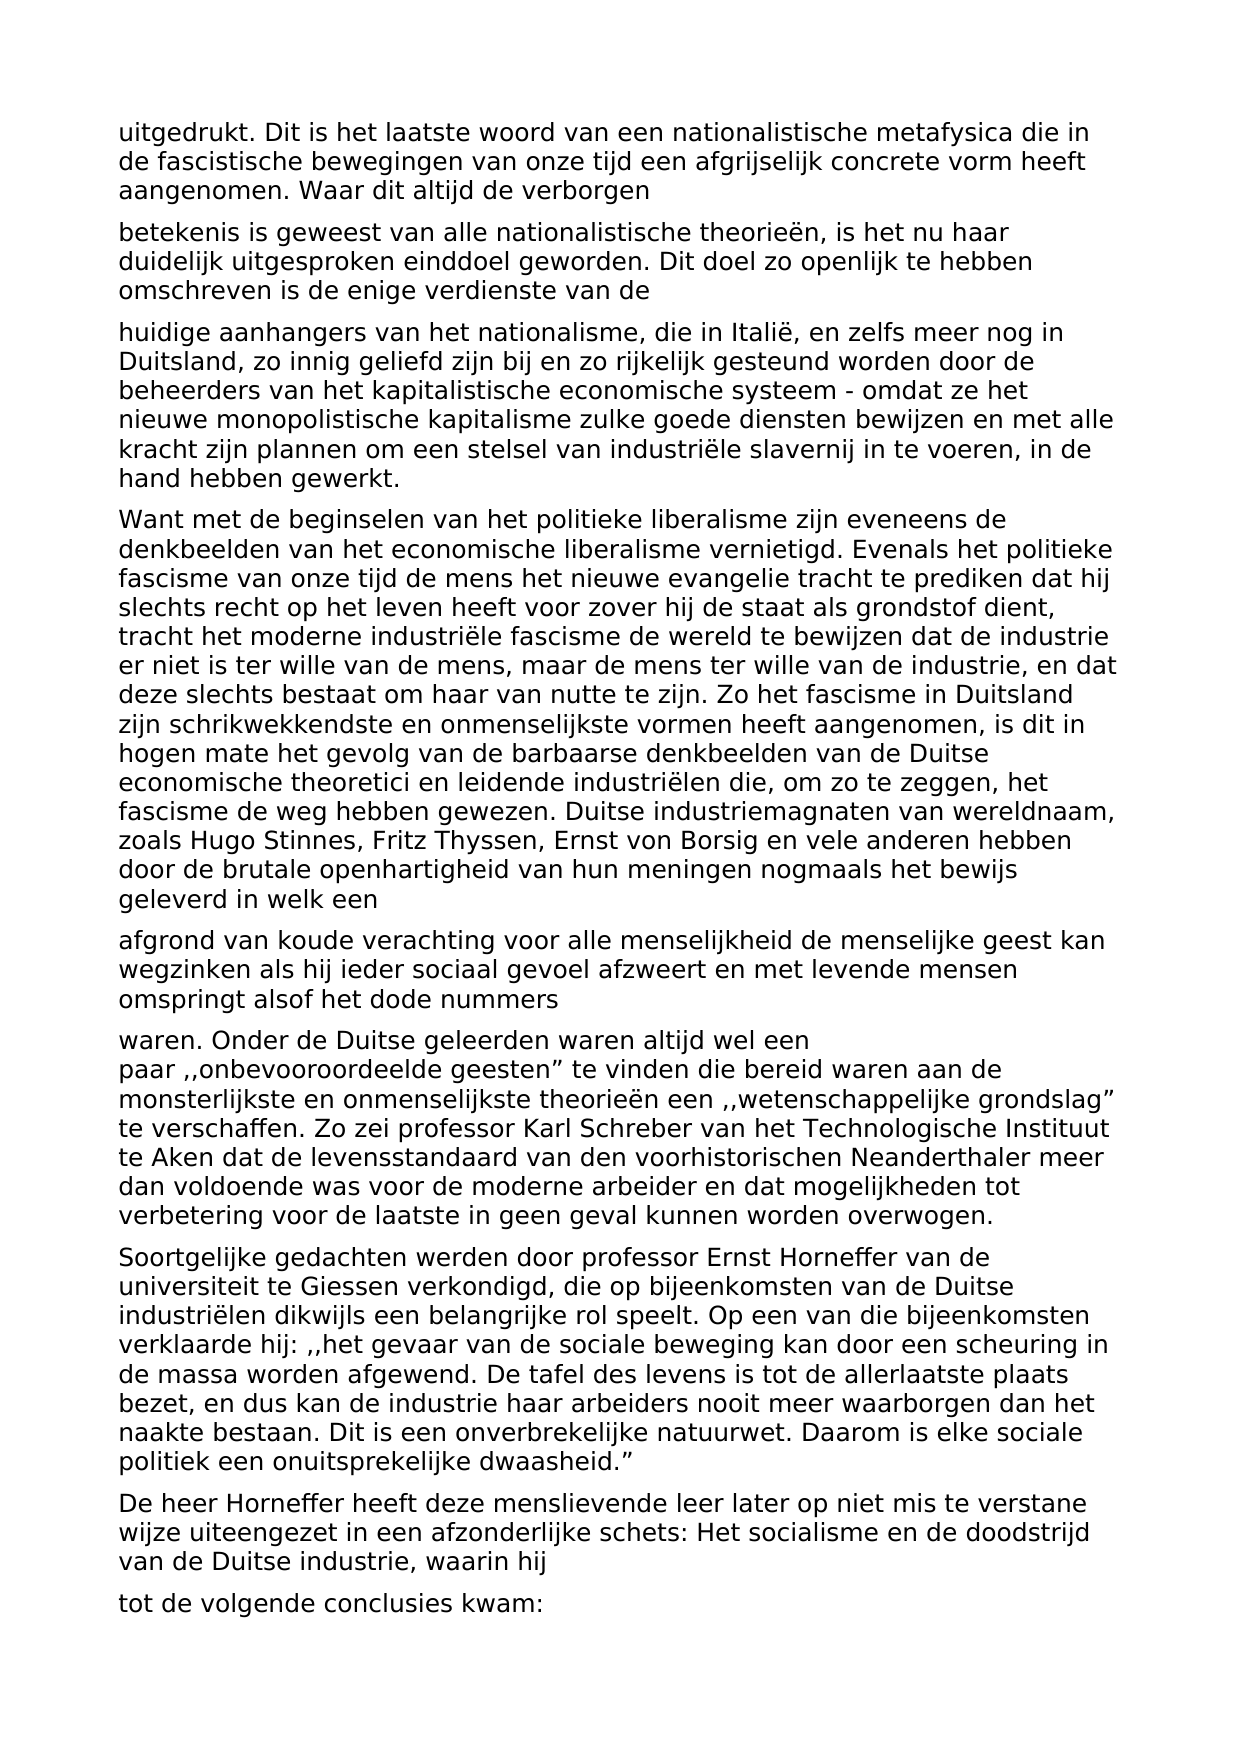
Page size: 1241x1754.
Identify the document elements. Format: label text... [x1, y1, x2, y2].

text Want met de beginselen van het politieke liberalisme zijn eveneens de denkbeelden van het economische liberalisme vernietigd. Evenals het politieke fascisme van onze tijd de mens het nieuwe evangelie tracht te prediken dat hij slechts recht op het leven heeft voor zover hij de staat als grondstof dient, tracht het moderne industriële fascisme de wereld te bewijzen dat de industrie er niet is ter wille van de mens, maar de mens ter wille van de industrie, en dat deze slechts bestaat om haar van nutte te zijn. Zo het fascisme in Duitsland zijn schrikwekkendste en onmenselijkste vormen heeft aangenomen, is dit in hogen mate het gevolg van de barbaarse denkbeelden van de Duitse economische theoretici en leidende industriëlen die, om zo te zeggen, het fascisme de weg hebben gewezen. Duitse industriemagnaten van wereldnaam, zoals Hugo Stinnes, Fritz Thyssen, Ernst von Borsig en vele anderen hebben door de brutale openhartigheid van hun meningen nogmaals het bewijs geleverd in welk een [118, 506, 1122, 914]
text Soortgelijke gedachten werden door professor Ernst Horneffer van de universiteit te Giessen verkondigd, die op bijeenkomsten van de Duitse industriëlen dikwijls een belangrijke rol speelt. Op een van die bijeenkomsten verklaarde hij: ,,het gevaar van de sociale beweging kan door een scheuring in de massa worden afgewend. De tafel des levens is tot de allerlaatste plaats bezet, en dus kan de industrie haar arbeiders nooit meer waarborgen dan het naakte bestaan. Dit is een onverbrekelijke natuurwet. Daarom is elke sociale politiek een onuitsprekelijke dwaasheid.” [118, 1243, 1122, 1476]
text tot de volgende conclusies kwam: [118, 1589, 1122, 1618]
text huidige aanhangers van het nationalisme, die in Italië, en zelfs meer nog in Duitsland, zo innig geliefd zijn bij en zo rijkelijk gesteund worden door de beheerders van het kapitalistische economische systeem - omdat ze het nieuwe monopolistische kapitalisme zulke goede diensten bewijzen en met alle kracht zijn plannen om een stelsel van industriële slavernij in te voeren, in de hand hebben gewerkt. [118, 318, 1122, 493]
text afgrond van koude verachting voor alle menselijkheid de menselijke geest kan wegzinken als hij ieder sociaal gevoel afzweert en met levende mensen omspringt alsof het dode nummers [118, 926, 1122, 1014]
text betekenis is geweest van alle nationalistische theorieën, is het nu haar duidelijk uitgesproken einddoel geworden. Dit doel zo openlijk te hebben omschreven is de enige verdienste van de [118, 218, 1122, 306]
text uitgedrukt. Dit is het laatste woord van een nationalistische metafysica die in de fascistische bewegingen van onze tijd een afgrijselijk concrete vorm heeft aangenomen. Waar dit altijd de verborgen [118, 118, 1122, 206]
text waren. Onder de Duitse geleerden waren altijd wel een paar ,,onbevooroordeelde geesten” te vinden die bereid waren aan de monsterlijkste en onmenselijkste theorieën een ,,wetenschappelijke grondslag” te verschaffen. Zo zei professor Karl Schreber van het Technologische Instituut te Aken dat de levensstandaard van den voorhistorischen Neanderthaler meer dan voldoende was voor de moderne arbeider en dat mogelijkheden tot verbetering voor de laatste in geen geval kunnen worden overwogen. [118, 1026, 1122, 1231]
text De heer Horneffer heeft deze menslievende leer later op niet mis te verstane wijze uiteengezet in een afzonderlijke schets: Het socialisme en de doodstrijd van de Duitse industrie, waarin hij [118, 1489, 1122, 1576]
